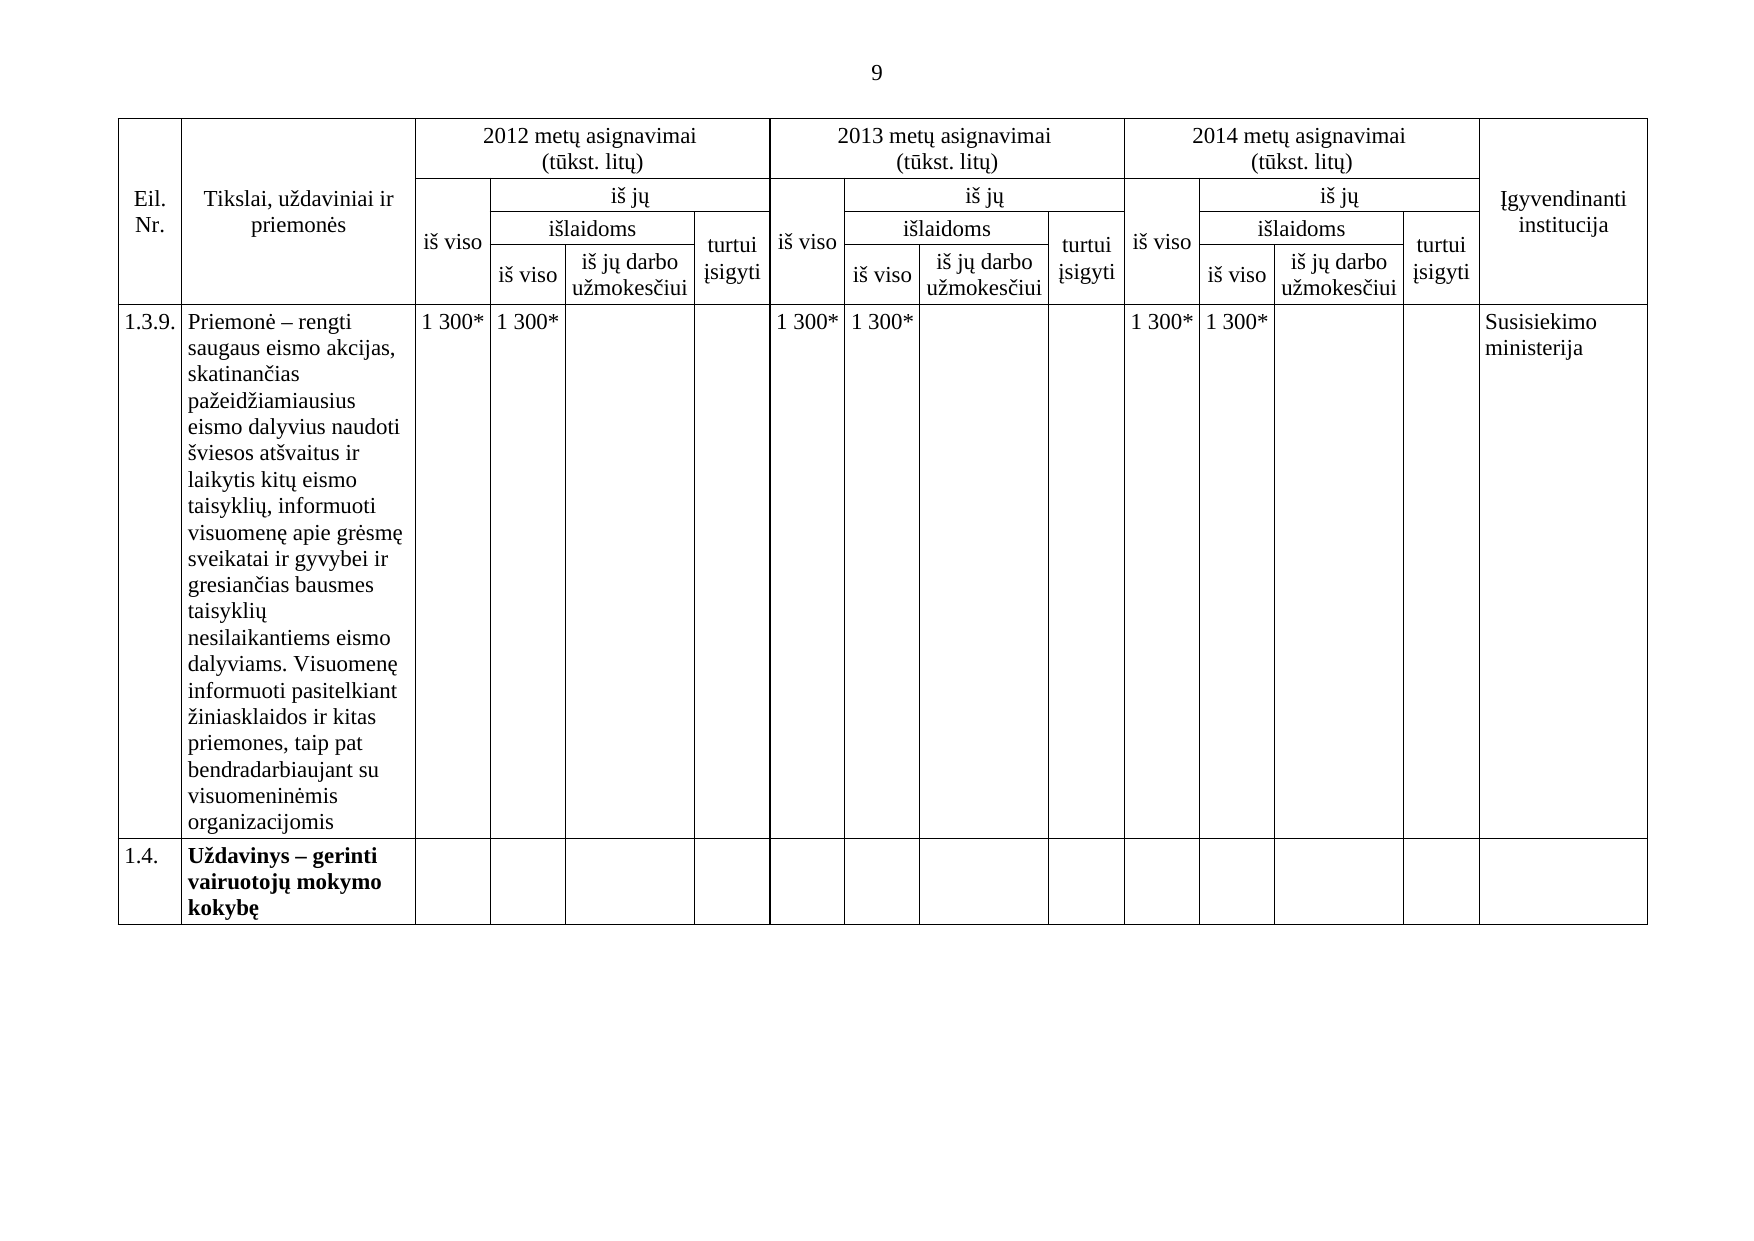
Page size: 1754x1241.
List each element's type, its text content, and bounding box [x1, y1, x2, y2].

table_cell [920, 305, 1048, 838]
table_cell 1 300* [1200, 305, 1274, 838]
table_cell Susisiekimo ministerija [1480, 305, 1647, 838]
table_cell iš viso [1125, 179, 1199, 304]
table_cell Priemonė – rengti saugaus eismo akcijas, skatinančias pažeidžiamiausius eismo dalyvius naudoti šviesos atšvaitus ir laikytis kitų eismo taisyklių, informuoti visuomenę apie grėsmę sveikatai ir gyvybei ir gresiančias bausmes taisyklių nesilaikantiems eismo dalyviams. Visuomenę informuoti pasitelkiant žiniasklaidos ir kitas priemones, taip pat bendradarbiaujant su visuomeninėmis organizacijomis [182, 305, 415, 838]
table_cell iš jų darbo užmokesčiui [566, 245, 694, 304]
table_cell turtui įsigyti [695, 212, 769, 304]
table_cell [1125, 839, 1199, 924]
table_cell [845, 839, 919, 924]
table_cell [1480, 839, 1647, 924]
table_cell [566, 839, 694, 924]
table_cell 1 300* [771, 305, 844, 838]
table_cell [771, 839, 844, 924]
table_cell 1.3.9. [119, 305, 181, 838]
table_header 2014 metų asignavimai (tūkst. litų) [1125, 119, 1479, 178]
table_cell turtui įsigyti [1404, 212, 1479, 304]
table_header 2012 metų asignavimai (tūkst. litų) [416, 119, 769, 178]
table_cell iš viso [845, 245, 919, 304]
table_header Eil. Nr. [119, 119, 181, 304]
table_cell iš viso [771, 179, 844, 304]
table_header Įgyvendinanti institucija [1480, 119, 1647, 304]
table_cell [416, 839, 490, 924]
table_cell išlaidoms [491, 212, 694, 244]
table_cell išlaidoms [845, 212, 1048, 244]
table_cell išlaidoms [1200, 212, 1403, 244]
table_cell [1200, 839, 1274, 924]
table_cell 1 300* [1125, 305, 1199, 838]
table_cell [566, 305, 694, 838]
table_cell [1049, 305, 1124, 838]
table_cell Uždavinys – gerinti vairuotojų mokymo kokybę [182, 839, 415, 924]
table_cell iš jų [845, 179, 1124, 211]
table_cell [491, 839, 565, 924]
table_cell 1 300* [491, 305, 565, 838]
table_cell [695, 839, 769, 924]
table_cell [920, 839, 1048, 924]
table_cell 1.4. [119, 839, 181, 924]
table_cell iš viso [491, 245, 565, 304]
table_cell 1 300* [416, 305, 490, 838]
table_cell [1275, 305, 1403, 838]
table_header 2013 metų asignavimai (tūkst. litų) [771, 119, 1124, 178]
table_cell iš viso [1200, 245, 1274, 304]
table_cell [1275, 839, 1403, 924]
table_cell [695, 305, 769, 838]
table_cell iš jų darbo užmokesčiui [920, 245, 1048, 304]
table_cell turtui įsigyti [1049, 212, 1124, 304]
table_cell [1049, 839, 1124, 924]
table_cell [1404, 839, 1479, 924]
table_cell iš viso [416, 179, 490, 304]
table_cell iš jų [491, 179, 769, 211]
table_cell 1 300* [845, 305, 919, 838]
table_header Tikslai, uždaviniai ir priemonės [182, 119, 415, 304]
table_cell iš jų [1200, 179, 1479, 211]
table_cell iš jų darbo užmokesčiui [1275, 245, 1403, 304]
table_cell [1404, 305, 1479, 838]
